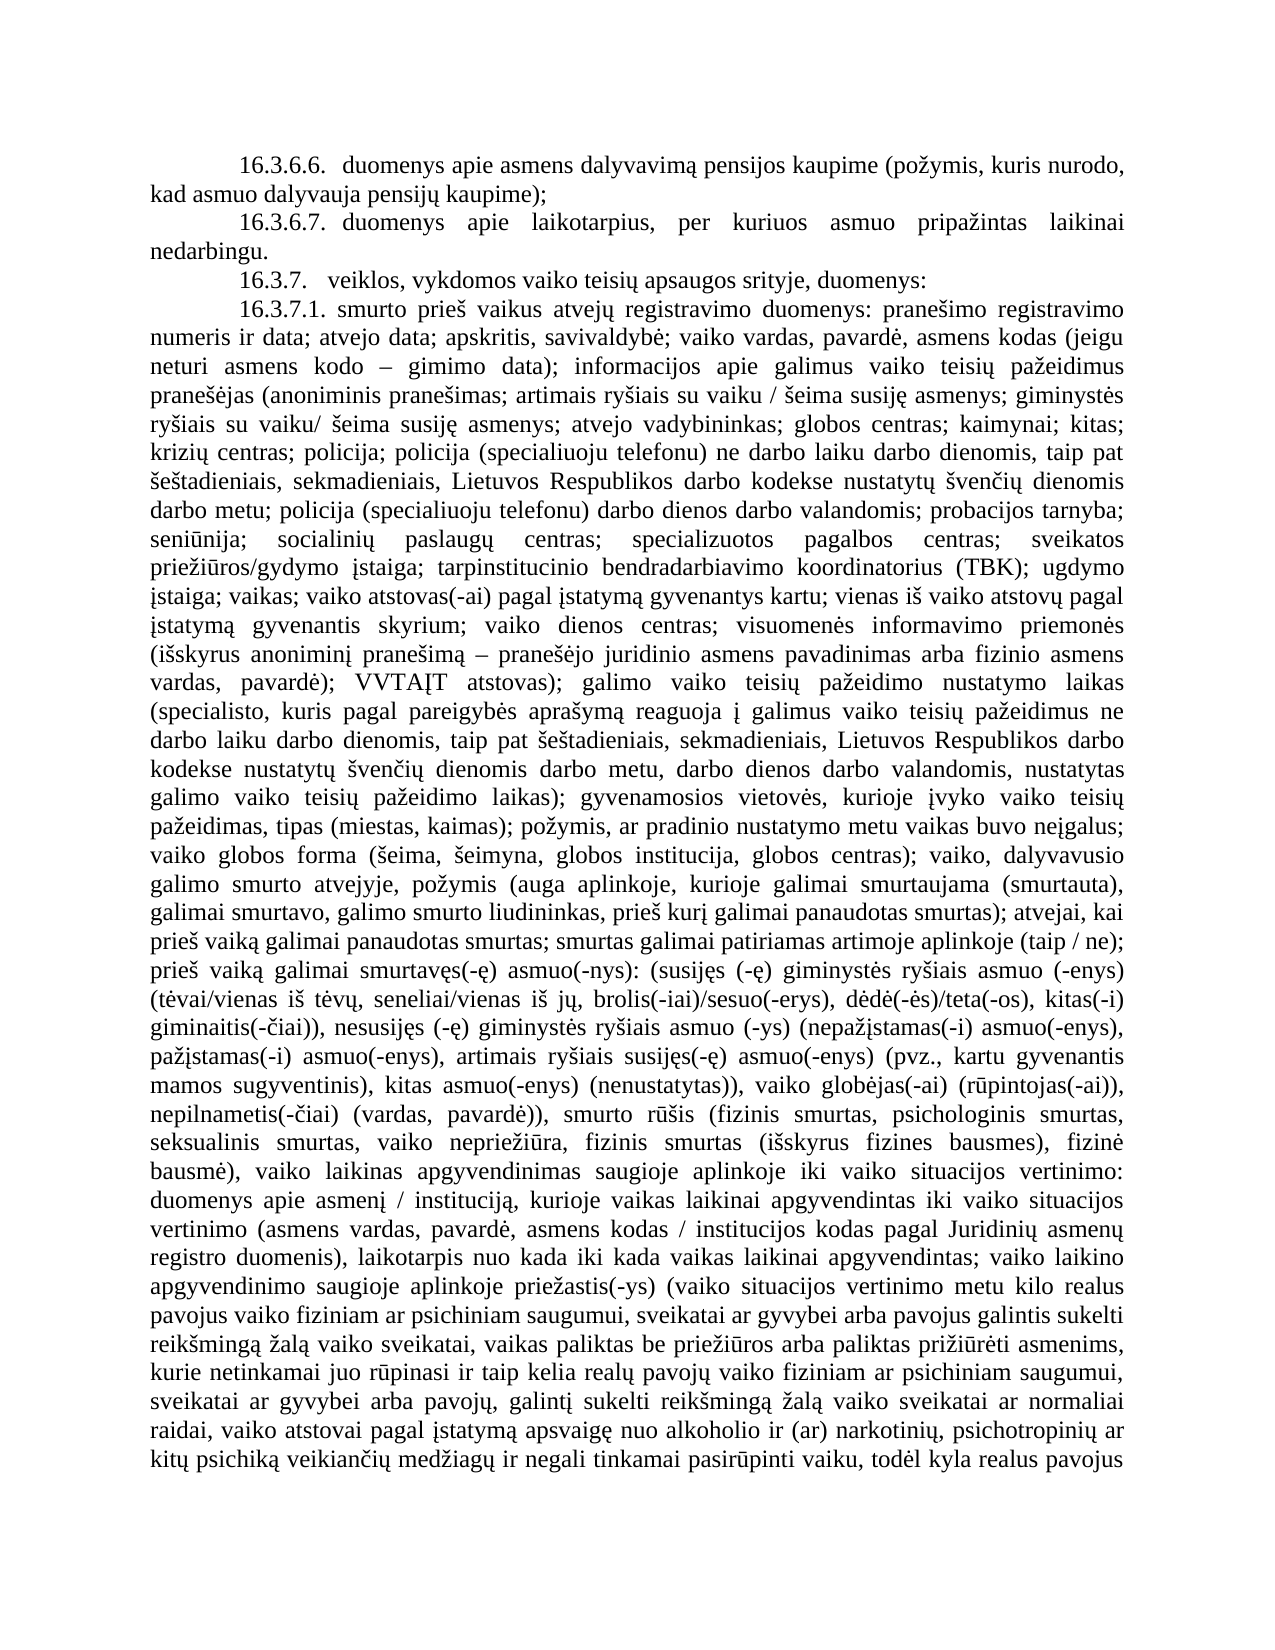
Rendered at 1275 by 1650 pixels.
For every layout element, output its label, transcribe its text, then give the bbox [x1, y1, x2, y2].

text 16.3.7. veiklos, vykdomos vaiko teisių apsaugos srityje, duomenys: [150, 265, 1125, 294]
text 16.3.6.7. duomenys apie laikotarpius, per kuriuos asmuo pripažintas laikinai nedarbingu. [150, 207, 1125, 265]
text 16.3.7.1. smurto prieš vaikus atvejų registravimo duomenys: pranešimo registravimo numeris ir data; atvejo data; apskritis, savivaldybė; vaiko vardas, pavardė, asmens kodas (jeigu neturi asmens kodo – gimimo data); informacijos apie galimus vaiko teisių pažeidimus pranešėjas (anoniminis pranešimas; artimais ryšiais su vaiku / šeima susiję asmenys; giminystės ryšiais su vaiku/ šeima susiję asmenys; atvejo vadybininkas; globos centras; kaimynai; kitas; krizių centras; policija; policija (specialiuoju telefonu) ne darbo laiku darbo dienomis, taip pat šeštadieniais, sekmadieniais, Lietuvos Respublikos darbo kodekse nustatytų švenčių dienomis darbo metu; policija (specialiuoju telefonu) darbo dienos darbo valandomis; probacijos tarnyba; seniūnija; socialinių paslaugų centras; specializuotos pagalbos centras; sveikatos priežiūros/gydymo įstaiga; tarpinstitucinio bendradarbiavimo koordinatorius (TBK); ugdymo įstaiga; vaikas; vaiko atstovas(-ai) pagal įstatymą gyvenantys kartu; vienas iš vaiko atstovų pagal įstatymą gyvenantis skyrium; vaiko dienos centras; visuomenės informavimo priemonės (išskyrus anoniminį pranešimą – pranešėjo juridinio asmens pavadinimas arba fizinio asmens vardas, pavardė); VVTAĮT atstovas); galimo vaiko teisių pažeidimo nustatymo laikas (specialisto, kuris pagal pareigybės aprašymą reaguoja į galimus vaiko teisių pažeidimus ne darbo laiku darbo dienomis, taip pat šeštadieniais, sekmadieniais, Lietuvos Respublikos darbo kodekse nustatytų švenčių dienomis darbo metu, darbo dienos darbo valandomis, nustatytas galimo vaiko teisių pažeidimo laikas); gyvenamosios vietovės, kurioje įvyko vaiko teisių pažeidimas, tipas (miestas, kaimas); požymis, ar pradinio nustatymo metu vaikas buvo neįgalus; vaiko globos forma (šeima, šeimyna, globos institucija, globos centras); vaiko, dalyvavusio galimo smurto atvejyje, požymis (auga aplinkoje, kurioje galimai smurtaujama (smurtauta), galimai smurtavo, galimo smurto liudininkas, prieš kurį galimai panaudotas smurtas); atvejai, kai prieš vaiką galimai panaudotas smurtas; smurtas galimai patiriamas artimoje aplinkoje (taip / ne); prieš vaiką galimai smurtavęs(-ę) asmuo(-nys): (susijęs (-ę) giminystės ryšiais asmuo (-enys) (tėvai/vienas iš tėvų, seneliai/vienas iš jų, brolis(-iai)/sesuo(-erys), dėdė(-ės)/teta(-os), kitas(-i) giminaitis(-čiai)), nesusijęs (-ę) giminystės ryšiais asmuo (-ys) (nepažįstamas(-i) asmuo(-enys), pažįstamas(-i) asmuo(-enys), artimais ryšiais susijęs(-ę) asmuo(-enys) (pvz., kartu gyvenantis mamos sugyventinis), kitas asmuo(-enys) (nenustatytas)), vaiko globėjas(-ai) (rūpintojas(-ai)), nepilnametis(-čiai) (vardas, pavardė)), smurto rūšis (fizinis smurtas, psichologinis smurtas, seksualinis smurtas, vaiko nepriežiūra, fizinis smurtas (išskyrus fizines bausmes), fizinė bausmė), vaiko laikinas apgyvendinimas saugioje aplinkoje iki vaiko situacijos vertinimo: duomenys apie asmenį / instituciją, kurioje vaikas laikinai apgyvendintas iki vaiko situacijos vertinimo (asmens vardas, pavardė, asmens kodas / institucijos kodas pagal Juridinių asmenų registro duomenis), laikotarpis nuo kada iki kada vaikas laikinai apgyvendintas; vaiko laikino apgyvendinimo saugioje aplinkoje priežastis(-ys) (vaiko situacijos vertinimo metu kilo realus pavojus vaiko fiziniam ar psichiniam saugumui, sveikatai ar gyvybei arba pavojus galintis sukelti reikšmingą žalą vaiko sveikatai, vaikas paliktas be priežiūros arba paliktas prižiūrėti asmenims, kurie netinkamai juo rūpinasi ir taip kelia realų pavojų vaiko fiziniam ar psichiniam saugumui, sveikatai ar gyvybei arba pavojų, galintį sukelti reikšmingą žalą vaiko sveikatai ar normaliai raidai, vaiko atstovai pagal įstatymą apsvaigę nuo alkoholio ir (ar) narkotinių, psichotropinių ar kitų psichiką veikiančių medžiagų ir negali tinkamai pasirūpinti vaiku, todėl kyla realus pavojus [150, 294, 1125, 1472]
text 16.3.6.6. duomenys apie asmens dalyvavimą pensijos kaupime (požymis, kuris nurodo, kad asmuo dalyvauja pensijų kaupime); [150, 150, 1125, 207]
